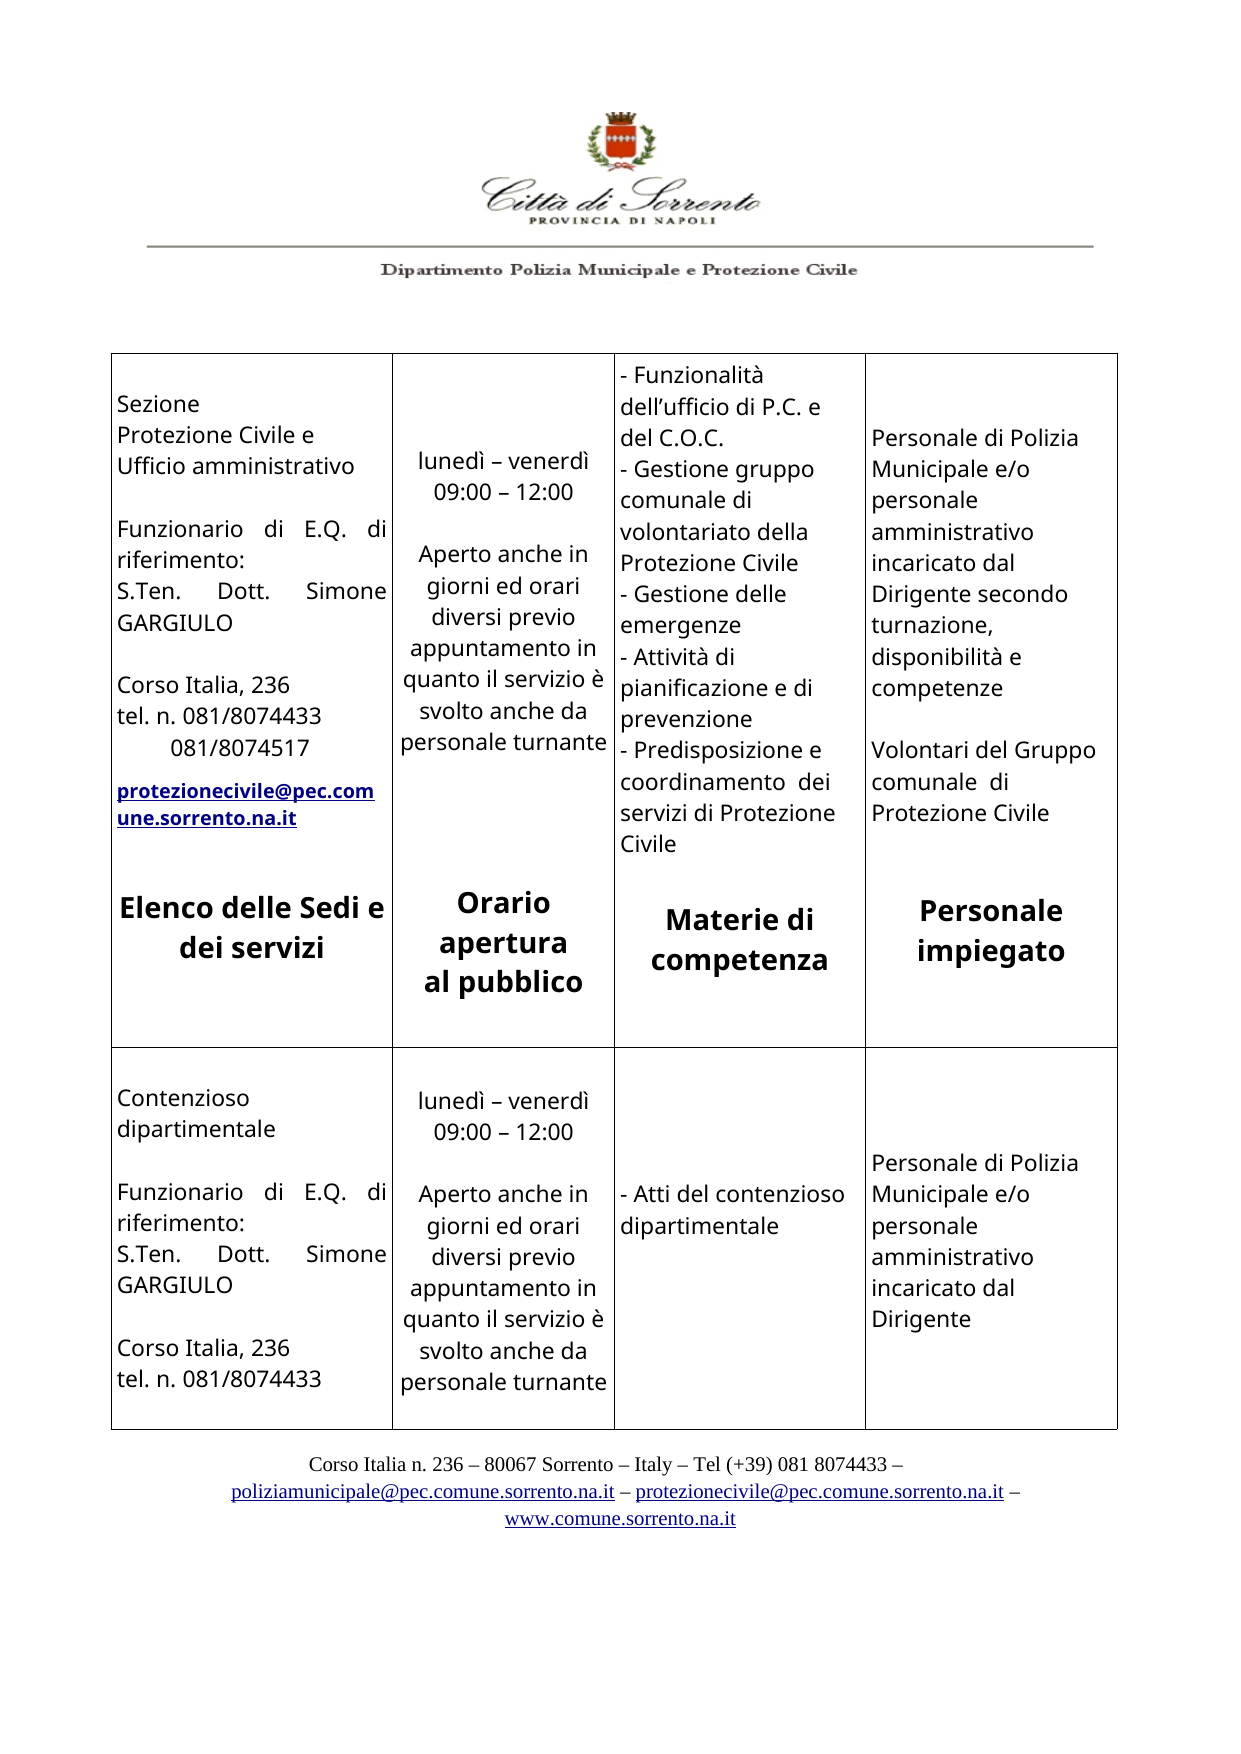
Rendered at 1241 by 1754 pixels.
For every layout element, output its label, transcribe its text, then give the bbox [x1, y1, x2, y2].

table_cell Personale di Polizia Municipale e/o personale amministrativo incaricato dal Dirigente secondo turnazione, disponibilità e competenze Volontari del Gruppo comunale di Protezione Civile Personale impiegato [866, 354, 1117, 1047]
table_cell - Atti del contenzioso dipartimentale [615, 1048, 865, 1428]
table_cell - Funzionalità dell’ufficio di P.C. e del C.O.C. - Gestione gruppo comunale di volontariato della Protezione Civile - Gestione delle emergenze - Attività di pianificazione e di prevenzione - Predisposizione e coordinamento dei servizi di Protezione Civile Materie di competenza [615, 354, 865, 1047]
table_cell Personale di Polizia Municipale e/o personale amministrativo incaricato dal Dirigente [866, 1048, 1117, 1428]
table_cell Sezione Protezione Civile e Ufficio amministrativo Funzionario di E.Q. di riferimento: S.Ten. Dott. Simone GARGIULO Corso Italia, 236 tel. n. 081/8074433 081/8074517 protezionecivile@pec.comune.sorrento.na.it Elenco delle Sedi e dei servizi [112, 354, 392, 1047]
table_cell lunedì – venerdì 09:00 – 12:00 Aperto anche in giorni ed orari diversi previo appuntamento in quanto il servizio è svolto anche da personale turnante [393, 1048, 614, 1428]
table_cell lunedì – venerdì 09:00 – 12:00 Aperto anche in giorni ed orari diversi previo appuntamento in quanto il servizio è svolto anche da personale turnante Orario apertura al pubblico [393, 354, 614, 1047]
table_cell Contenzioso dipartimentale Funzionario di E.Q. di riferimento: S.Ten. Dott. Simone GARGIULO Corso Italia, 236 tel. n. 081/8074433 [112, 1048, 392, 1428]
